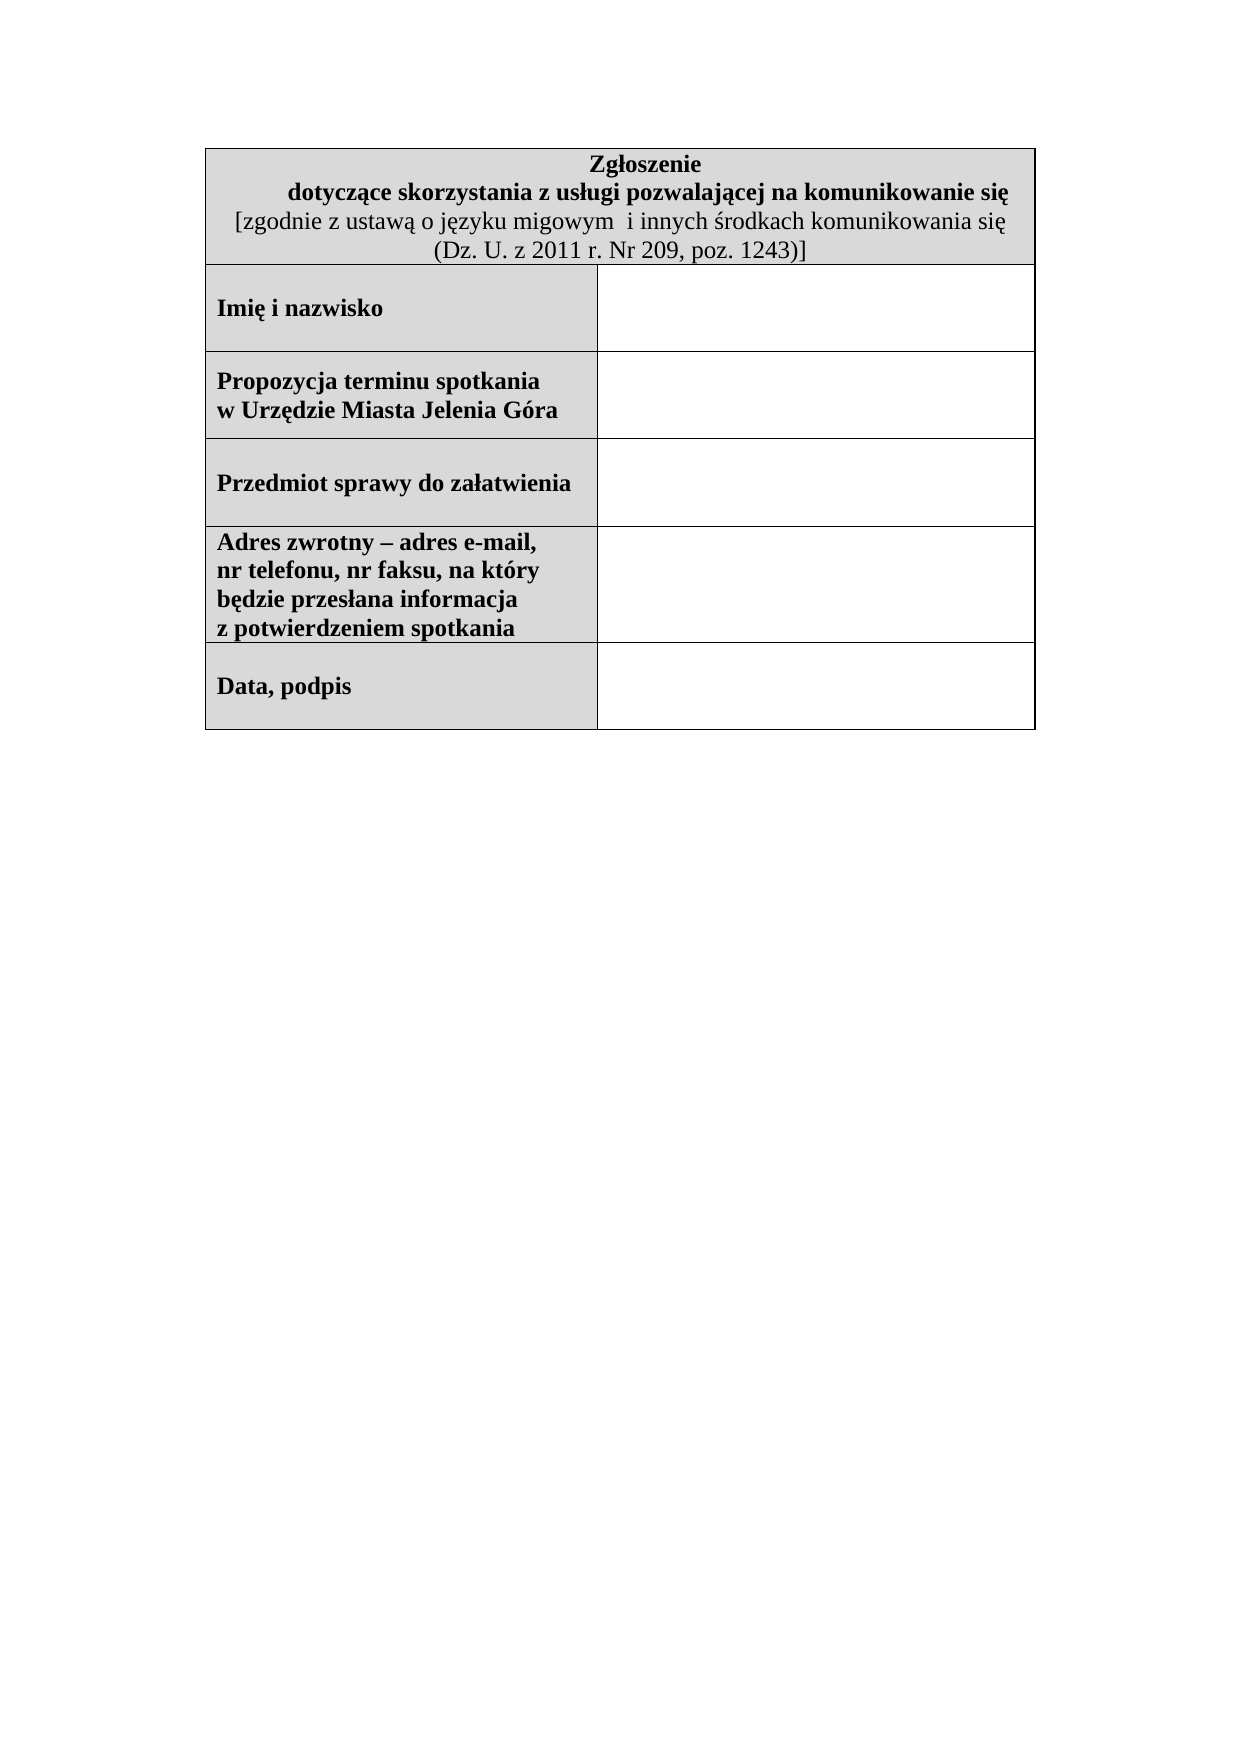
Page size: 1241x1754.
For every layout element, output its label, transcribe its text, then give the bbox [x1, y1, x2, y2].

table_cell [598, 643, 1034, 729]
table_cell [598, 439, 1034, 526]
table_cell Przedmiot sprawy do załatwienia [206, 439, 597, 526]
table_cell [598, 527, 1034, 642]
table_cell Propozycja terminu spotkania w Urzędzie Miasta Jelenia Góra [206, 352, 597, 438]
table_cell [598, 352, 1034, 438]
table_cell Adres zwrotny – adres e-mail, nr telefonu, nr faksu, na który będzie przesłana informacja z potwierdzeniem spotkania [206, 527, 597, 642]
table_cell Imię i nazwisko [206, 265, 597, 351]
table_cell Data, podpis [206, 643, 597, 729]
table_cell [598, 265, 1034, 351]
table_header Zgłoszenie dotyczące skorzystania z usługi pozwalającej na komunikowanie się [zgodnie z ustawą o języku migowym i innych środkach komunikowania się (Dz. U. z 2011 r. Nr 209, poz. 1243)] [206, 149, 1034, 264]
